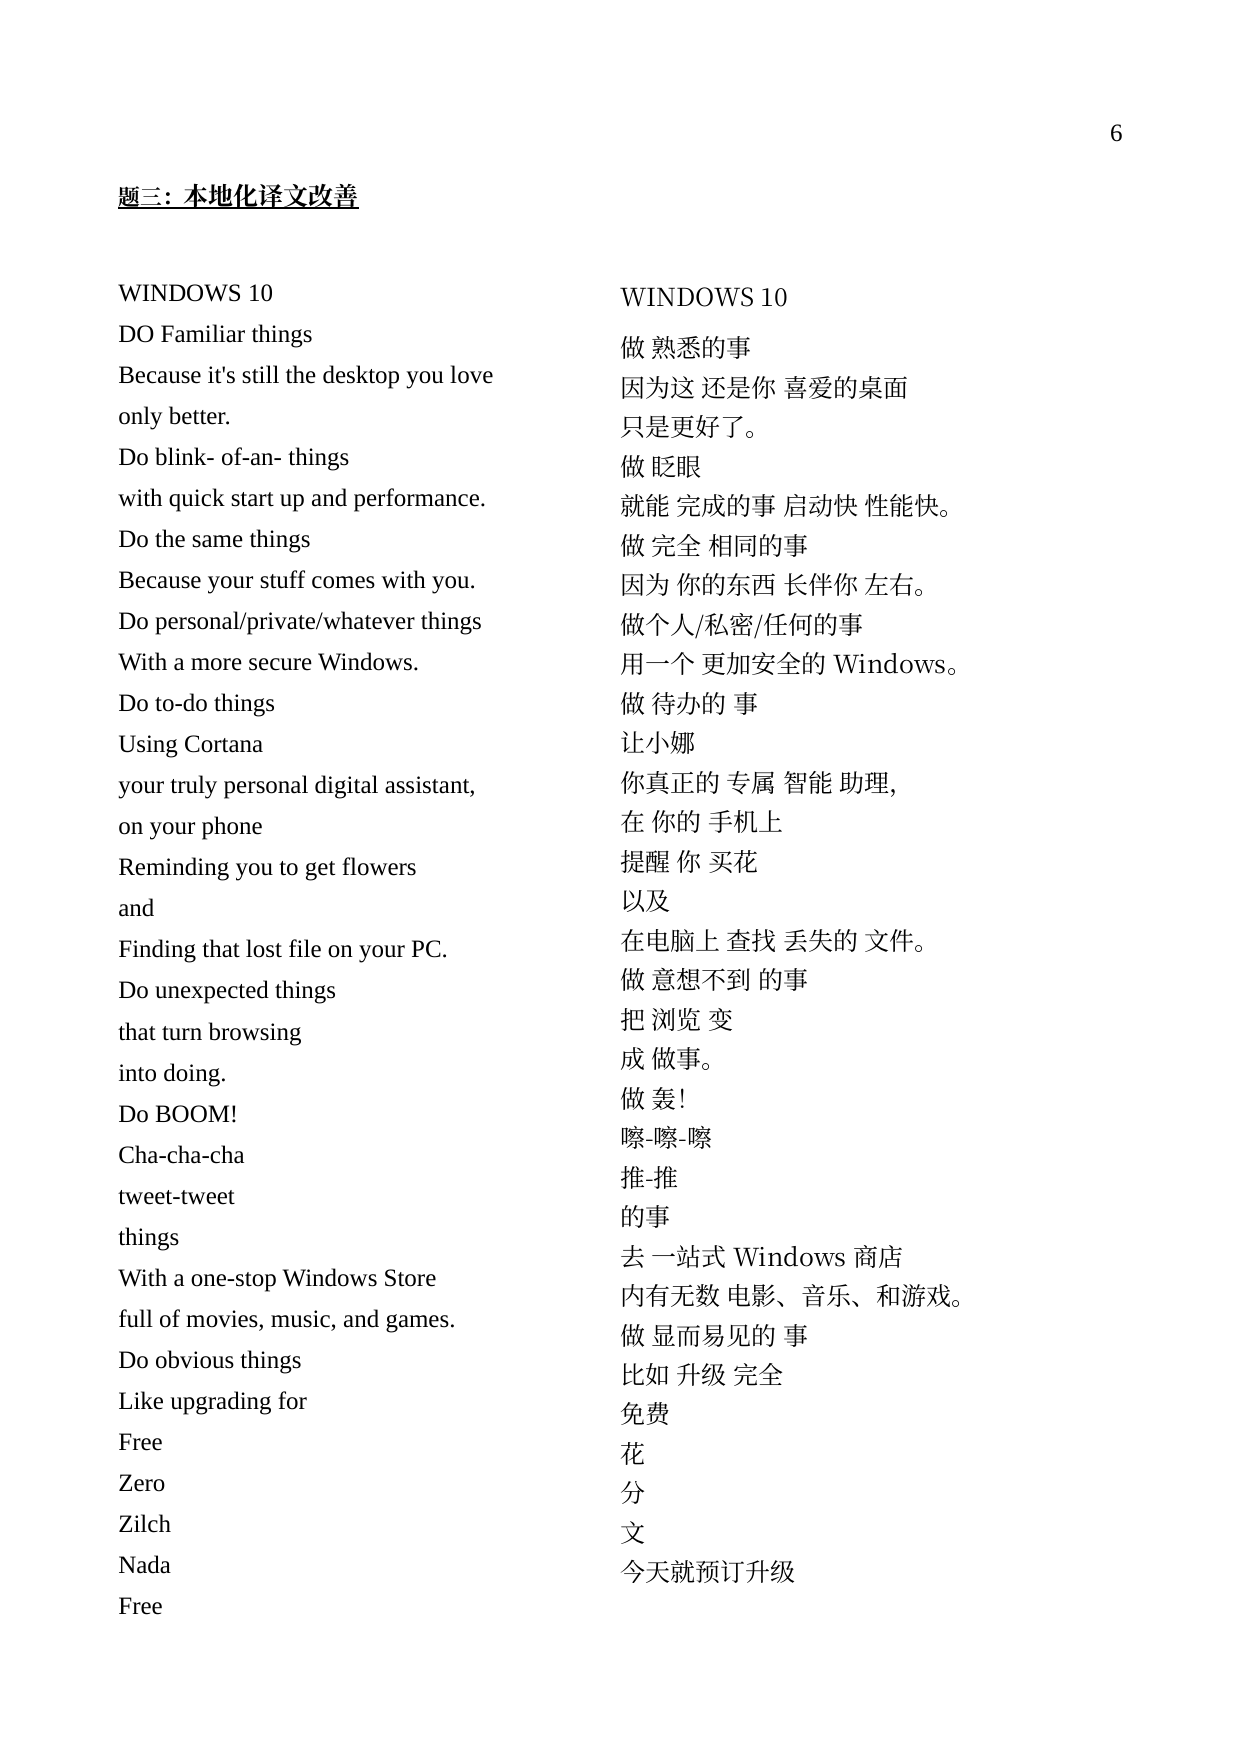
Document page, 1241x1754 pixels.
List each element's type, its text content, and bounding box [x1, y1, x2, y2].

text 就能 完成的事 启动快 性能快。 [620, 487, 1122, 523]
text Zero [118, 1468, 620, 1497]
text 今天就预订升级 [620, 1553, 1122, 1589]
text 去 一站式 Windows 商店 [620, 1237, 1122, 1273]
text 让小娜 [620, 724, 1122, 760]
text with quick start up and performance. [118, 483, 620, 512]
text tweet-tweet [118, 1181, 620, 1209]
text 做 熟悉的事 [620, 329, 1122, 365]
text into doing. [118, 1058, 620, 1086]
text Free [118, 1427, 620, 1456]
text Free [118, 1591, 620, 1620]
text Nada [118, 1550, 620, 1579]
text 做个人/私密/任何的事 [620, 606, 1122, 641]
text 因为这 还是你 喜爱的桌面 [620, 369, 1122, 404]
text 因为 你的东西 长伴你 左右。 [620, 566, 1122, 602]
text 做 显而易见的 事 [620, 1316, 1122, 1352]
text 分 [620, 1474, 1122, 1510]
text Do the same things [118, 524, 620, 553]
text 题三：本地化译文改善 [118, 176, 1122, 212]
text DO Familiar things [118, 319, 620, 348]
text Because your stuff comes with you. [118, 565, 620, 594]
text full of movies, music, and games. [118, 1304, 620, 1333]
text your truly personal digital assistant, [118, 770, 620, 799]
text Reminding you to get flowers [118, 852, 620, 881]
text 做 待办的 事 [620, 684, 1122, 720]
text 做 意想不到 的事 [620, 961, 1122, 997]
text 免费 [620, 1395, 1122, 1431]
text Cha-cha-cha [118, 1140, 620, 1168]
text 成 做事。 [620, 1040, 1122, 1076]
text Finding that lost file on your PC. [118, 934, 620, 963]
text 只是更好了。 [620, 408, 1122, 444]
text Like upgrading for [118, 1386, 620, 1415]
text Do BOOM! [118, 1099, 620, 1127]
text Zilch [118, 1509, 620, 1538]
text 提醒 你 买花 [620, 842, 1122, 878]
text 做 完全 相同的事 [620, 527, 1122, 562]
text and [118, 893, 620, 922]
text 内有无数 电影、音乐、和游戏。 [620, 1277, 1122, 1313]
text only better. [118, 401, 620, 430]
text 以及 [620, 882, 1122, 918]
text 推-推 [620, 1158, 1122, 1194]
text WINDOWS 10 [620, 278, 1122, 314]
text 嚓-嚓-嚓 [620, 1119, 1122, 1155]
text 的事 [620, 1198, 1122, 1234]
text that turn browsing [118, 1017, 620, 1045]
text 做 轰！ [620, 1079, 1122, 1115]
text 你真正的 专属 智能 助理， [620, 763, 1122, 799]
text 把 浏览 变 [620, 1000, 1122, 1036]
text Do to-do things [118, 688, 620, 717]
text Do unexpected things [118, 976, 620, 1004]
text things [118, 1222, 620, 1251]
text 花 [620, 1434, 1122, 1471]
text Do personal/private/whatever things [118, 606, 620, 635]
text 在电脑上 查找 丢失的 文件。 [620, 921, 1122, 957]
text Using Cortana [118, 729, 620, 758]
text Do obvious things [118, 1345, 620, 1374]
text With a one-stop Windows Store [118, 1263, 620, 1292]
text With a more secure Windows. [118, 647, 620, 676]
text 做 眨眼 [620, 448, 1122, 483]
text 比如 升级 完全 [620, 1356, 1122, 1392]
text 在 你的 手机上 [620, 803, 1122, 839]
text 文 [620, 1513, 1122, 1549]
text 用一个 更加安全的 Windows。 [620, 645, 1122, 681]
text Because it's still the desktop you love [118, 360, 620, 389]
text WINDOWS 10 [118, 278, 620, 307]
text Do blink- of-an- things [118, 442, 620, 471]
text on your phone [118, 811, 620, 840]
